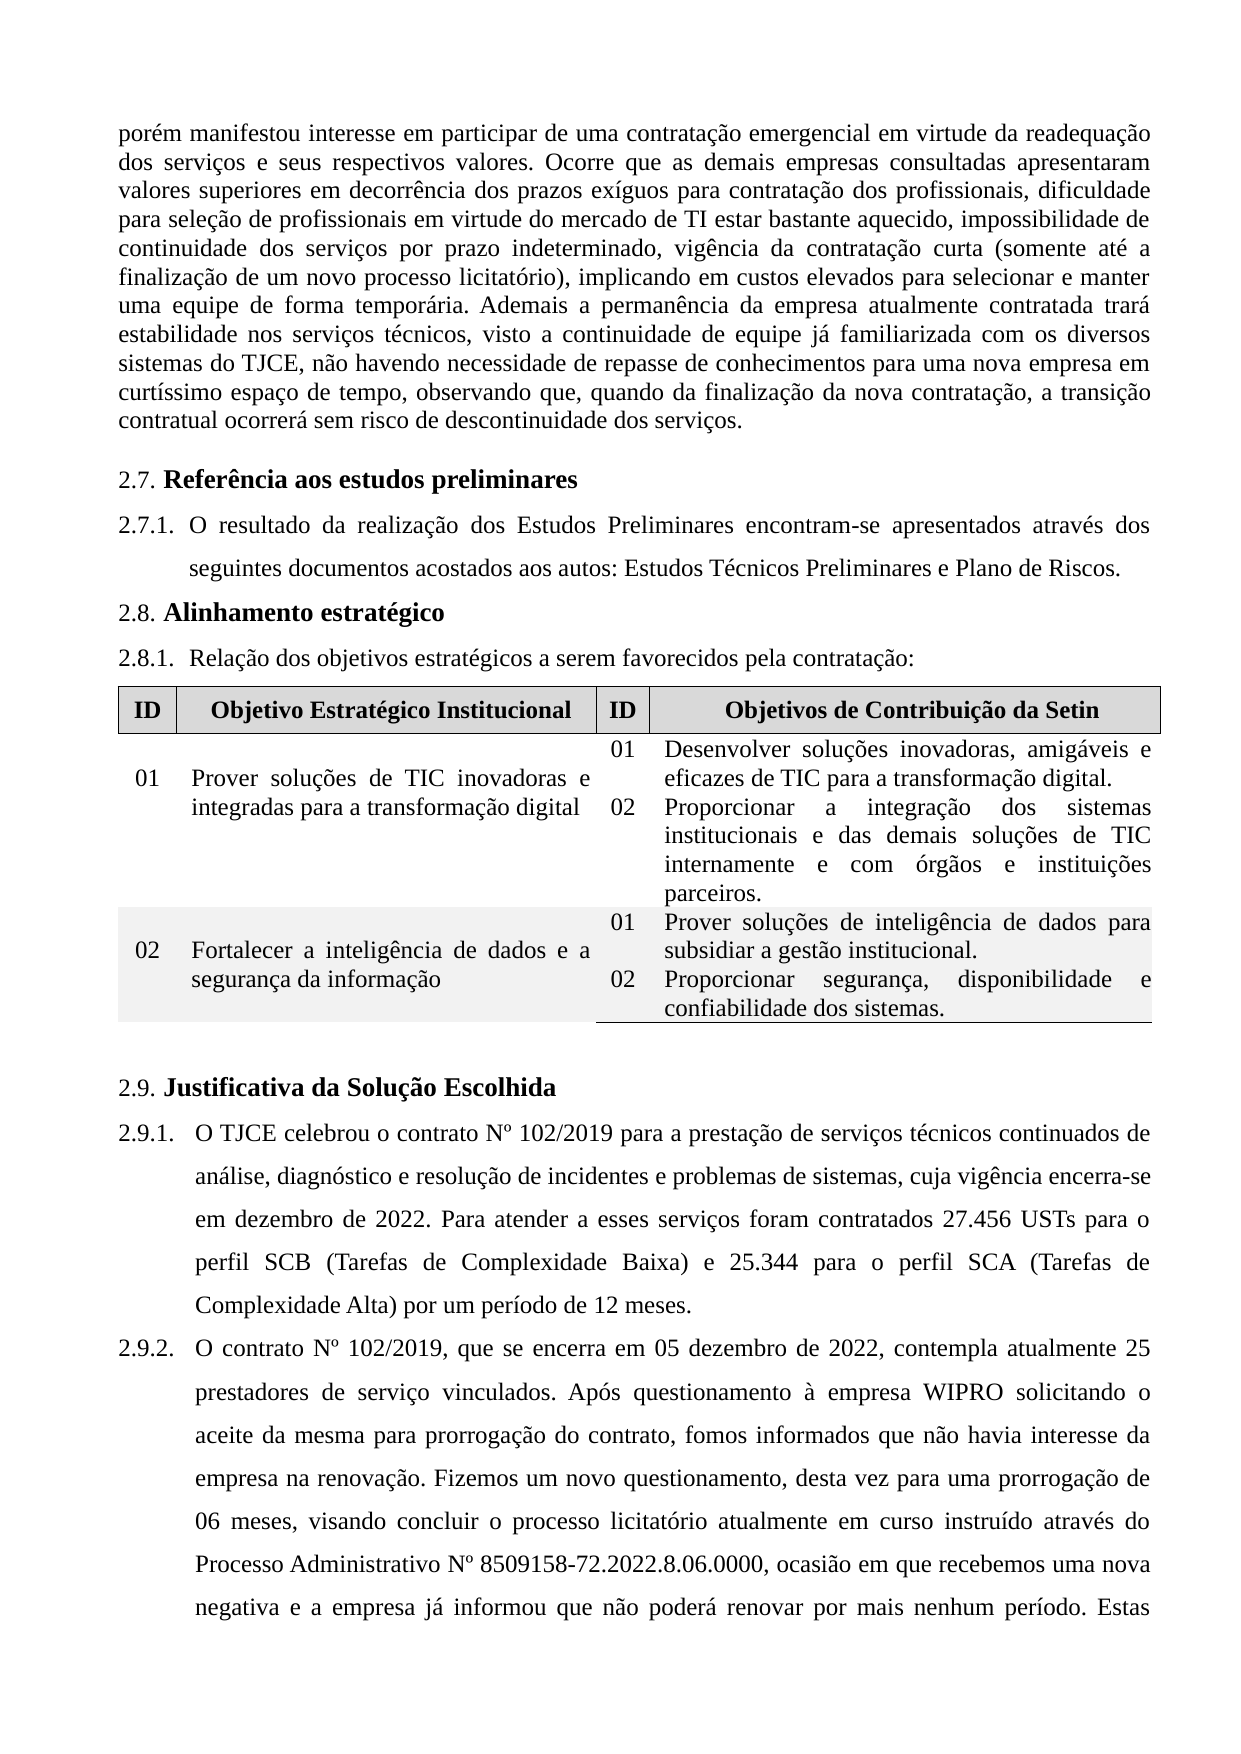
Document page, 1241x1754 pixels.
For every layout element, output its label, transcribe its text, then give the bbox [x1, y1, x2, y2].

table_cell [1156, 792, 1160, 907]
table_header Objetivos de Contribuição da Setin [650, 687, 1160, 733]
table_cell [1156, 907, 1160, 964]
table_cell [1156, 964, 1160, 1022]
list O contrato Nº 102/2019, que se encerra em 05 dezembro de 2022, contempla atualmente 25 prestadores de serviço vinculados. Após questionamento à empresa WIPRO solicitando o aceite da mesma para prorrogação do contrato, fomos informados que não havia interesse da empresa na renovação. Fizemos um novo questionamento, desta vez para uma prorrogação de 06 meses, visando concluir o processo licitatório atualmente em curso instruído através do Processo Administrativo Nº 8509158-72.2022.8.06.0000, ocasião em que recebemos uma nova negativa e a empresa já informou que não poderá renovar por mais nenhum período. Estas [118, 1333, 1152, 1621]
table_cell 01 [596, 734, 650, 792]
table_cell Prover soluções de TIC inovadoras e integradas para a transformação digital [177, 734, 596, 907]
table_cell Proporcionar a integração dos sistemas institucionais e das demais soluções de TIC internamente e com órgãos e instituições parceiros. [650, 792, 1152, 907]
table_cell 02 [596, 792, 650, 907]
table_cell Proporcionar segurança, disponibilidade e confiabilidade dos sistemas. [650, 964, 1152, 1022]
list Alinhamento estratégico [118, 596, 1152, 627]
table_cell [1152, 792, 1156, 907]
table_cell [1152, 907, 1156, 964]
table_header ID [119, 687, 176, 733]
table_header Objetivo Estratégico Institucional [177, 687, 596, 733]
table_cell [1152, 964, 1156, 1022]
table_cell 01 [596, 907, 650, 964]
table_cell 02 [596, 964, 650, 1022]
list Relação dos objetivos estratégicos a serem favorecidos pela contratação: [118, 643, 1152, 671]
table_cell 01 [118, 734, 177, 907]
table_cell Prover soluções de inteligência de dados para subsidiar a gestão institucional. [650, 907, 1152, 964]
text porém manifestou interesse em participar de uma contratação emergencial em virtude da readequação dos serviços e seus respectivos valores. Ocorre que as demais empresas consultadas apresentaram valores superiores em decorrência dos prazos exíguos para contratação dos profissionais, dificuldade para seleção de profissionais em virtude do mercado de TI estar bastante aquecido, impossibilidade de continuidade dos serviços por prazo indeterminado, vigência da contratação curta (somente até a finalização de um novo processo licitatório), implicando em custos elevados para selecionar e manter uma equipe de forma temporária. Ademais a permanência da empresa atualmente contratada trará estabilidade nos serviços técnicos, visto a continuidade de equipe já familiarizada com os diversos sistemas do TJCE, não havendo necessidade de repasse de conhecimentos para uma nova empresa em curtíssimo espaço de tempo, observando que, quando da finalização da nova contratação, a transição contratual ocorrerá sem risco de descontinuidade dos serviços. [118, 118, 1152, 434]
list Referência aos estudos preliminares [118, 463, 1152, 494]
list Justificativa da Solução Escolhida [118, 1071, 1152, 1102]
table_cell [1156, 734, 1160, 792]
table_header ID [597, 687, 649, 733]
list O resultado da realização dos Estudos Preliminares encontram-se apresentados através dos seguintes documentos acostados aos autos: Estudos Técnicos Preliminares e Plano de Riscos. [118, 510, 1152, 582]
table_cell Fortalecer a inteligência de dados e a segurança da informação [177, 907, 596, 1022]
table_cell [1152, 734, 1156, 792]
table_cell 02 [118, 907, 177, 1022]
list O TJCE celebrou o contrato Nº 102/2019 para a prestação de serviços técnicos continuados de análise, diagnóstico e resolução de incidentes e problemas de sistemas, cuja vigência encerra-se em dezembro de 2022. Para atender a esses serviços foram contratados 27.456 USTs para o perfil SCB (Tarefas de Complexidade Baixa) e 25.344 para o perfil SCA (Tarefas de Complexidade Alta) por um período de 12 meses. [118, 1118, 1152, 1319]
table_cell Desenvolver soluções inovadoras, amigáveis e eficazes de TIC para a transformação digital. [650, 734, 1152, 792]
